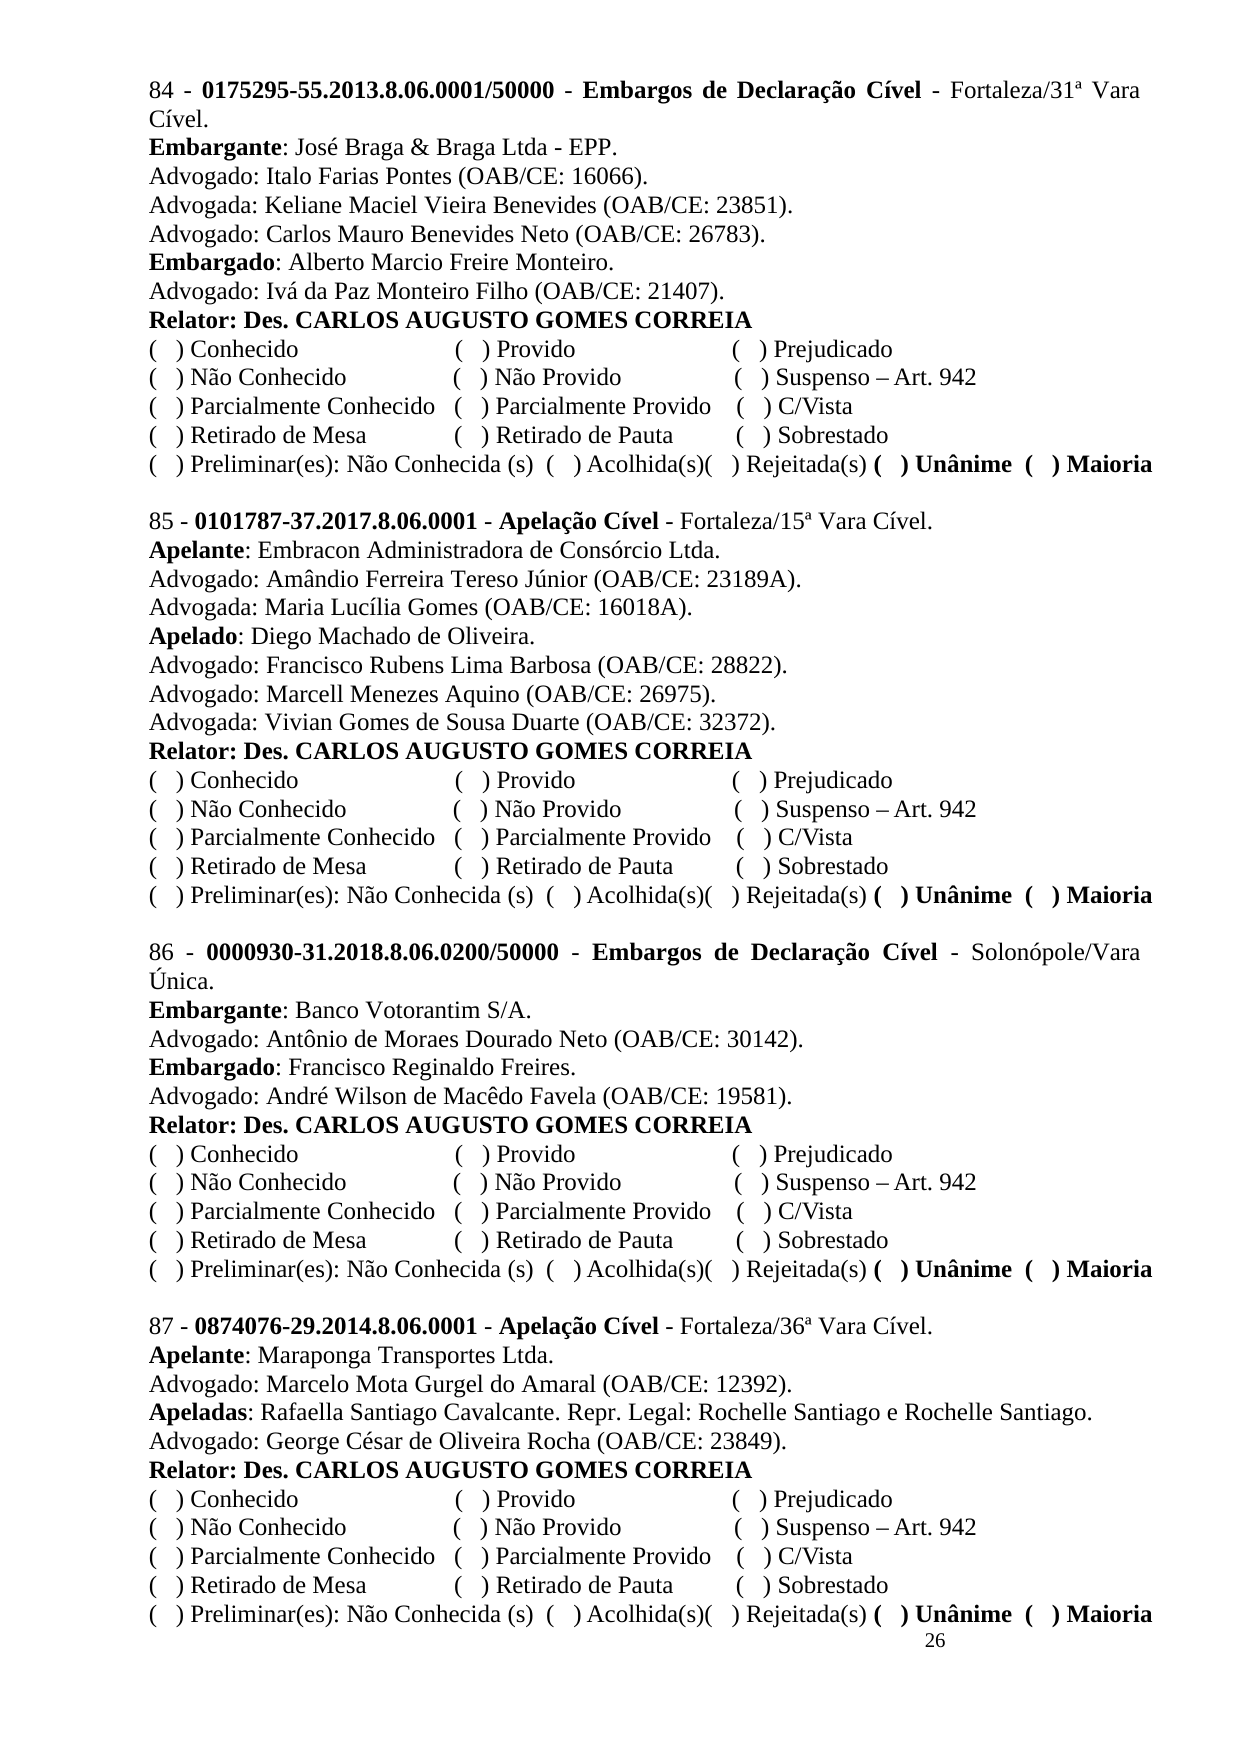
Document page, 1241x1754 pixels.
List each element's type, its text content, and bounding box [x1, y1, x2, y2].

text Advogada: Vivian Gomes de Sousa Duarte (OAB/CE: 32372). [148, 707, 1141, 736]
text Advogado: Amândio Ferreira Tereso Júnior (OAB/CE: 23189A). [148, 564, 1141, 592]
text ( ) Não Conhecido ( ) Não Provido ( ) Suspenso – Art. 942 [148, 1167, 1158, 1196]
text ( ) Preliminar(es): Não Conhecida (s) ( ) Acolhida(s)( ) Rejeitada(s) ( ) Unânime ( ) Maioria [148, 449, 1158, 477]
text 84 - 0175295-55.2013.8.06.0001/50000 - Embargos de Declaração Cível - Fortaleza/31ª Vara Cível. [148, 75, 1141, 132]
text ( ) Preliminar(es): Não Conhecida (s) ( ) Acolhida(s)( ) Rejeitada(s) ( ) Unânime ( ) Maioria [148, 880, 1158, 909]
text Apelante: Embracon Administradora de Consórcio Ltda. [148, 535, 1141, 564]
text ( ) Retirado de Mesa ( ) Retirado de Pauta ( ) Sobrestado [148, 420, 1158, 449]
text Advogado: Antônio de Moraes Dourado Neto (OAB/CE: 30142). [148, 1024, 1141, 1052]
text Relator: Des. CARLOS AUGUSTO GOMES CORREIA [148, 305, 1141, 334]
text ( ) Não Conhecido ( ) Não Provido ( ) Suspenso – Art. 942 [148, 794, 1158, 822]
text Advogado: George César de Oliveira Rocha (OAB/CE: 23849). [148, 1426, 1141, 1455]
text Advogado: Marcell Menezes Aquino (OAB/CE: 26975). [148, 679, 1141, 707]
text ( ) Não Conhecido ( ) Não Provido ( ) Suspenso – Art. 942 [148, 362, 1158, 391]
text ( ) Conhecido ( ) Provido ( ) Prejudicado [148, 1484, 1141, 1512]
text ( ) Retirado de Mesa ( ) Retirado de Pauta ( ) Sobrestado [148, 1570, 1158, 1599]
text Apeladas: Rafaella Santiago Cavalcante. Repr. Legal: Rochelle Santiago e Rochelle Santiago. [148, 1397, 1141, 1426]
text Advogado: Marcelo Mota Gurgel do Amaral (OAB/CE: 12392). [148, 1369, 1141, 1397]
text ( ) Retirado de Mesa ( ) Retirado de Pauta ( ) Sobrestado [148, 851, 1158, 880]
text Advogado: Italo Farias Pontes (OAB/CE: 16066). [148, 161, 1141, 190]
text ( ) Parcialmente Conhecido ( ) Parcialmente Provido ( ) C/Vista [148, 391, 1158, 420]
text ( ) Preliminar(es): Não Conhecida (s) ( ) Acolhida(s)( ) Rejeitada(s) ( ) Unânime ( ) Maioria [148, 1599, 1158, 1627]
text ( ) Não Conhecido ( ) Não Provido ( ) Suspenso – Art. 942 [148, 1512, 1158, 1541]
text Embargado: Alberto Marcio Freire Monteiro. [148, 247, 1141, 276]
text ( ) Preliminar(es): Não Conhecida (s) ( ) Acolhida(s)( ) Rejeitada(s) ( ) Unânime ( ) Maioria [148, 1254, 1158, 1282]
text Relator: Des. CARLOS AUGUSTO GOMES CORREIA [148, 736, 1141, 765]
text Apelado: Diego Machado de Oliveira. [148, 621, 1141, 650]
text Advogado: Carlos Mauro Benevides Neto (OAB/CE: 26783). [148, 219, 1141, 247]
text Embargante: José Braga & Braga Ltda - EPP. [148, 132, 1141, 161]
text ( ) Conhecido ( ) Provido ( ) Prejudicado [148, 1139, 1141, 1167]
text Advogada: Maria Lucília Gomes (OAB/CE: 16018A). [148, 592, 1141, 621]
text Advogado: André Wilson de Macêdo Favela (OAB/CE: 19581). [148, 1081, 1141, 1110]
text ( ) Retirado de Mesa ( ) Retirado de Pauta ( ) Sobrestado [148, 1225, 1158, 1254]
text ( ) Parcialmente Conhecido ( ) Parcialmente Provido ( ) C/Vista [148, 1196, 1158, 1225]
text Advogada: Keliane Maciel Vieira Benevides (OAB/CE: 23851). [148, 190, 1141, 219]
text Relator: Des. CARLOS AUGUSTO GOMES CORREIA [148, 1110, 1141, 1139]
text ( ) Parcialmente Conhecido ( ) Parcialmente Provido ( ) C/Vista [148, 1541, 1158, 1570]
text ( ) Conhecido ( ) Provido ( ) Prejudicado [148, 765, 1141, 794]
text Advogado: Ivá da Paz Monteiro Filho (OAB/CE: 21407). [148, 276, 1141, 305]
text Embargado: Francisco Reginaldo Freires. [148, 1052, 1141, 1081]
text ( ) Conhecido ( ) Provido ( ) Prejudicado [148, 334, 1141, 362]
text Embargante: Banco Votorantim S/A. [148, 995, 1141, 1024]
text 87 - 0874076-29.2014.8.06.0001 - Apelação Cível - Fortaleza/36ª Vara Cível. [148, 1311, 1141, 1340]
text 86 - 0000930-31.2018.8.06.0200/50000 - Embargos de Declaração Cível - Solonópole/Vara Única. [148, 937, 1141, 995]
text 85 - 0101787-37.2017.8.06.0001 - Apelação Cível - Fortaleza/15ª Vara Cível. [148, 506, 1141, 535]
text Apelante: Maraponga Transportes Ltda. [148, 1340, 1141, 1369]
text Relator: Des. CARLOS AUGUSTO GOMES CORREIA [148, 1455, 1141, 1484]
text Advogado: Francisco Rubens Lima Barbosa (OAB/CE: 28822). [148, 650, 1141, 679]
text ( ) Parcialmente Conhecido ( ) Parcialmente Provido ( ) C/Vista [148, 822, 1158, 851]
